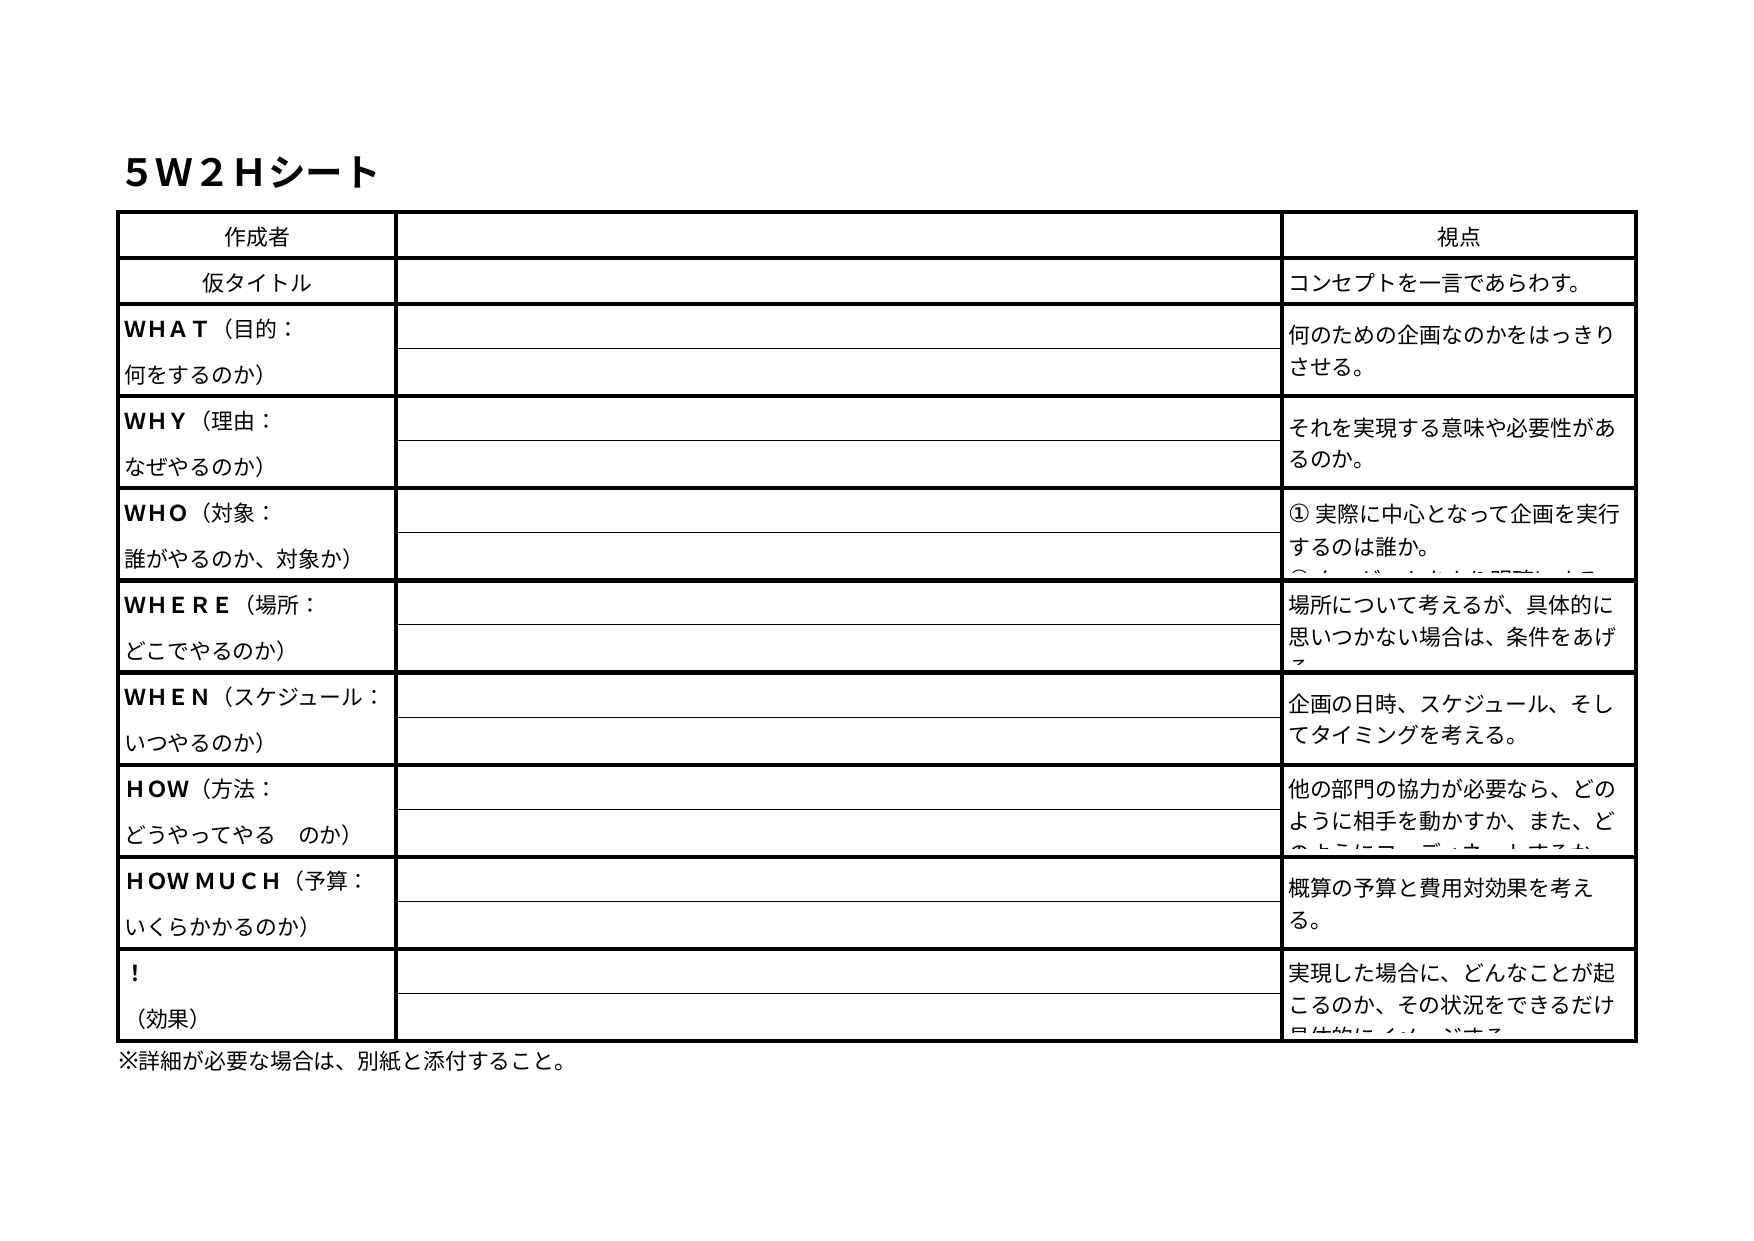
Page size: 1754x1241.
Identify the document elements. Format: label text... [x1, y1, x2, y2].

table_cell [398, 675, 1280, 716]
table_cell ①実際に中心となって企画を実行するのは誰か。 ②ターゲットをより明確にする。 [1284, 490, 1634, 578]
table_cell 仮タイトル [120, 260, 394, 302]
table_cell 他の部門の協力が必要なら、どのように相手を動かすか、また、どのようにコーディネートするか。 [1284, 767, 1634, 854]
title ５Ｗ２Ｈシート [118, 143, 1636, 197]
table_cell それを実現する意味や必要性があるのか。 [1284, 398, 1634, 486]
table_cell なぜやるのか） [120, 440, 394, 486]
table_cell 概算の予算と費用対効果を考える。 [1284, 859, 1634, 947]
table_cell どこでやるのか） [120, 624, 394, 670]
table_cell [398, 994, 1280, 1039]
table_cell [398, 951, 1280, 993]
table_cell 実現した場合に、どんなことが起こるのか、その状況をできるだけ具体的にイメージする。 [1284, 951, 1634, 1039]
table_cell [398, 583, 1280, 624]
table_cell [398, 859, 1280, 901]
text ※詳細が必要な場合は、別紙と添付すること。 [118, 1043, 1636, 1077]
table_cell ＷＨＯ（対象： [120, 490, 394, 532]
table_cell [398, 441, 1280, 486]
table_cell ！ [120, 951, 394, 993]
table_cell [398, 398, 1280, 440]
table_cell [398, 349, 1280, 394]
table_cell [398, 810, 1280, 854]
table_cell [398, 767, 1280, 808]
table_cell ＷＨＹ（理由： [120, 398, 394, 440]
table_cell ＷＨＡＴ（目的： [120, 306, 394, 348]
table_cell いつやるのか） [120, 716, 394, 762]
table_cell [398, 533, 1280, 578]
table_cell （効果） [120, 993, 394, 1039]
table_header 視点 [1284, 214, 1634, 256]
table_cell [398, 902, 1280, 947]
table_cell 何のための企画なのかをはっきりさせる。 [1284, 306, 1634, 394]
table_cell どうやってやる のか） [120, 809, 394, 854]
table_cell [398, 306, 1280, 348]
table_header 作成者 [120, 214, 394, 256]
table_cell [398, 490, 1280, 532]
table_cell ＨＯＷ（方法： [120, 767, 394, 808]
table_cell ＷＨＥＲＥ（場所： [120, 583, 394, 624]
table_cell いくらかかるのか） [120, 901, 394, 947]
table_cell コンセプトを一言であらわす。 [1284, 260, 1634, 302]
table_cell 企画の日時、スケジュール、そしてタイミングを考える。 [1284, 675, 1634, 762]
table_cell 場所について考えるが、具体的に思いつかない場合は、条件をあげる。 [1284, 583, 1634, 670]
table_cell ＷＨＥＮ（スケジュール： [120, 675, 394, 716]
table_cell [398, 260, 1280, 302]
table_cell [398, 718, 1280, 762]
table_cell [398, 625, 1280, 670]
table_cell ＨＯＷ ＭＵＣＨ（予算： [120, 859, 394, 901]
table_cell 何をするのか） [120, 348, 394, 394]
table_cell 誰がやるのか、対象か） [120, 532, 394, 578]
table_header [398, 214, 1280, 256]
